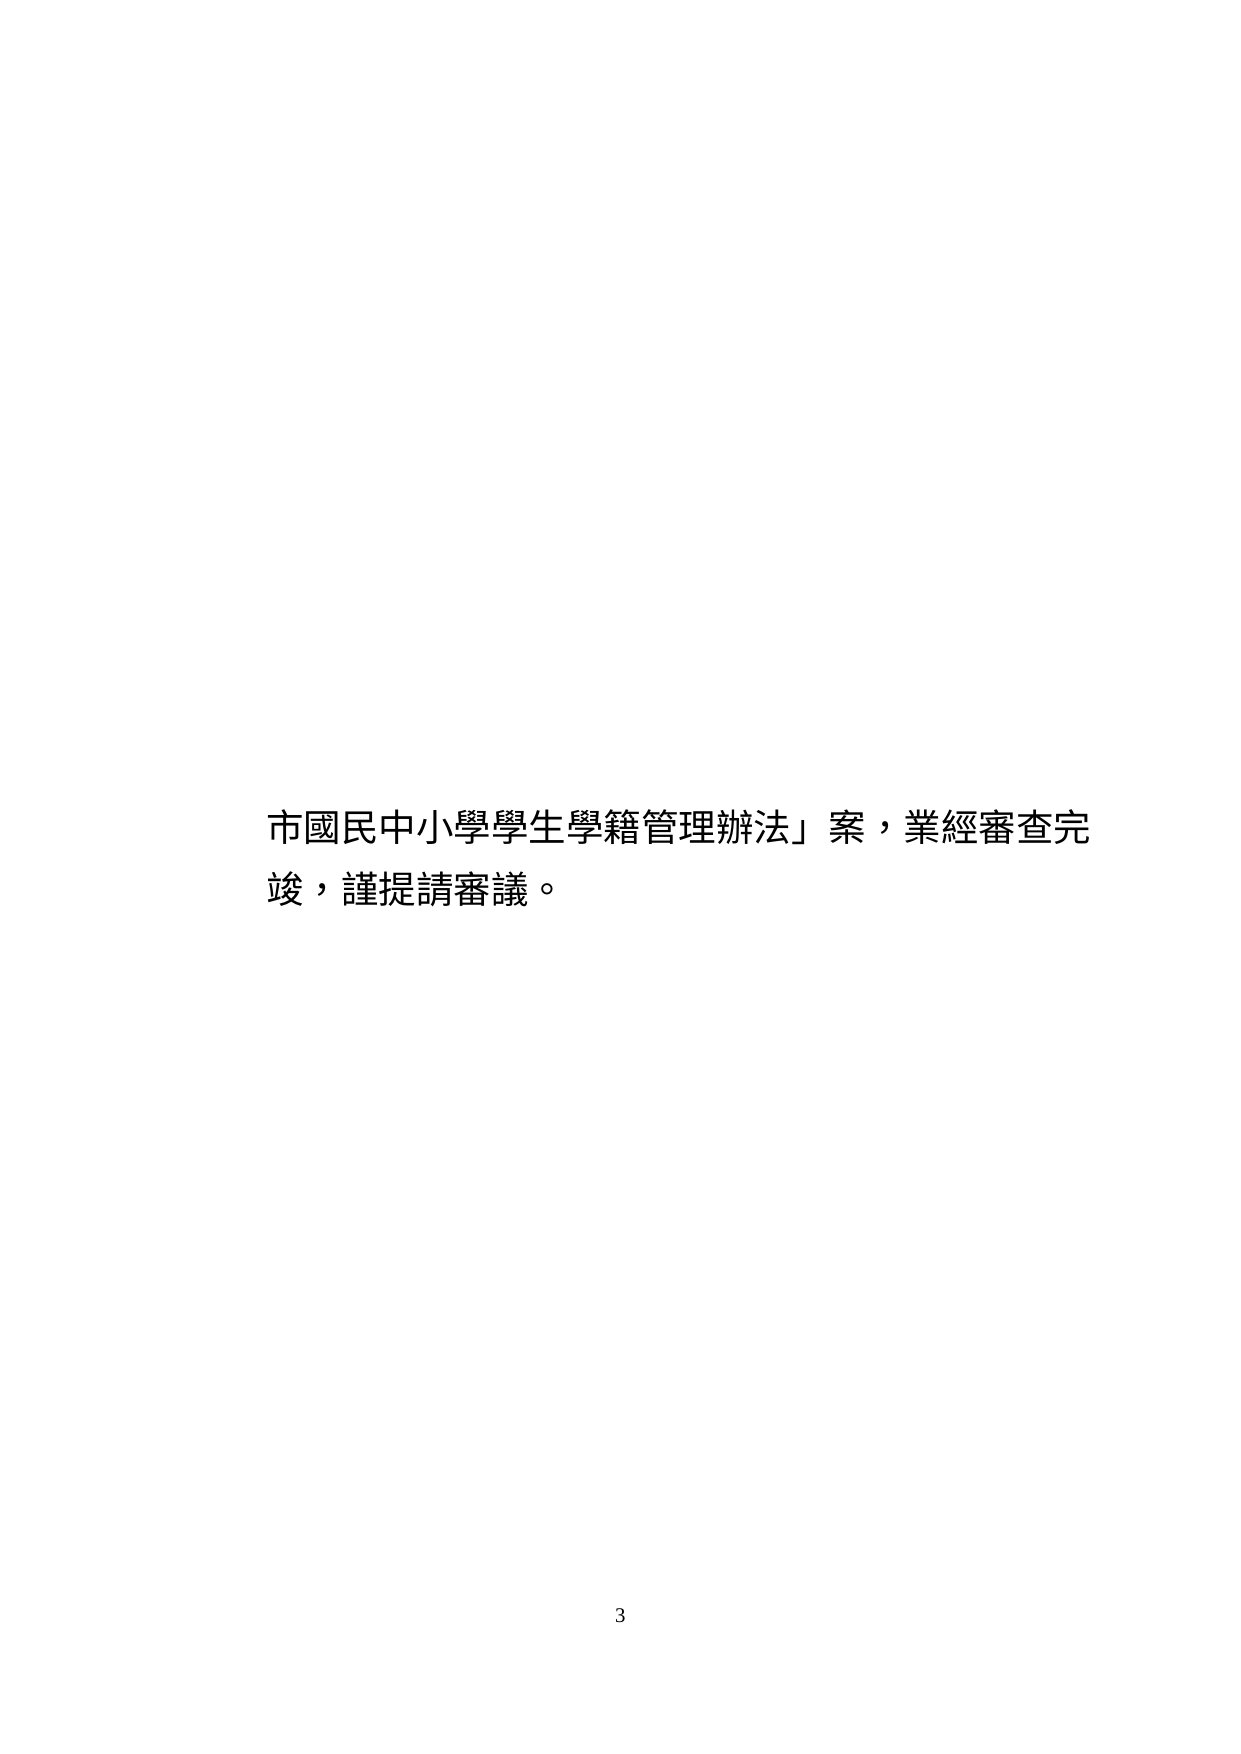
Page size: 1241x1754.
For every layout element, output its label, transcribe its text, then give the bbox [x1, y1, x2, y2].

text 市國民中小學學生學籍管理辦法」案，業經審查完竣，謹提請審議。 [148, 783, 1092, 908]
